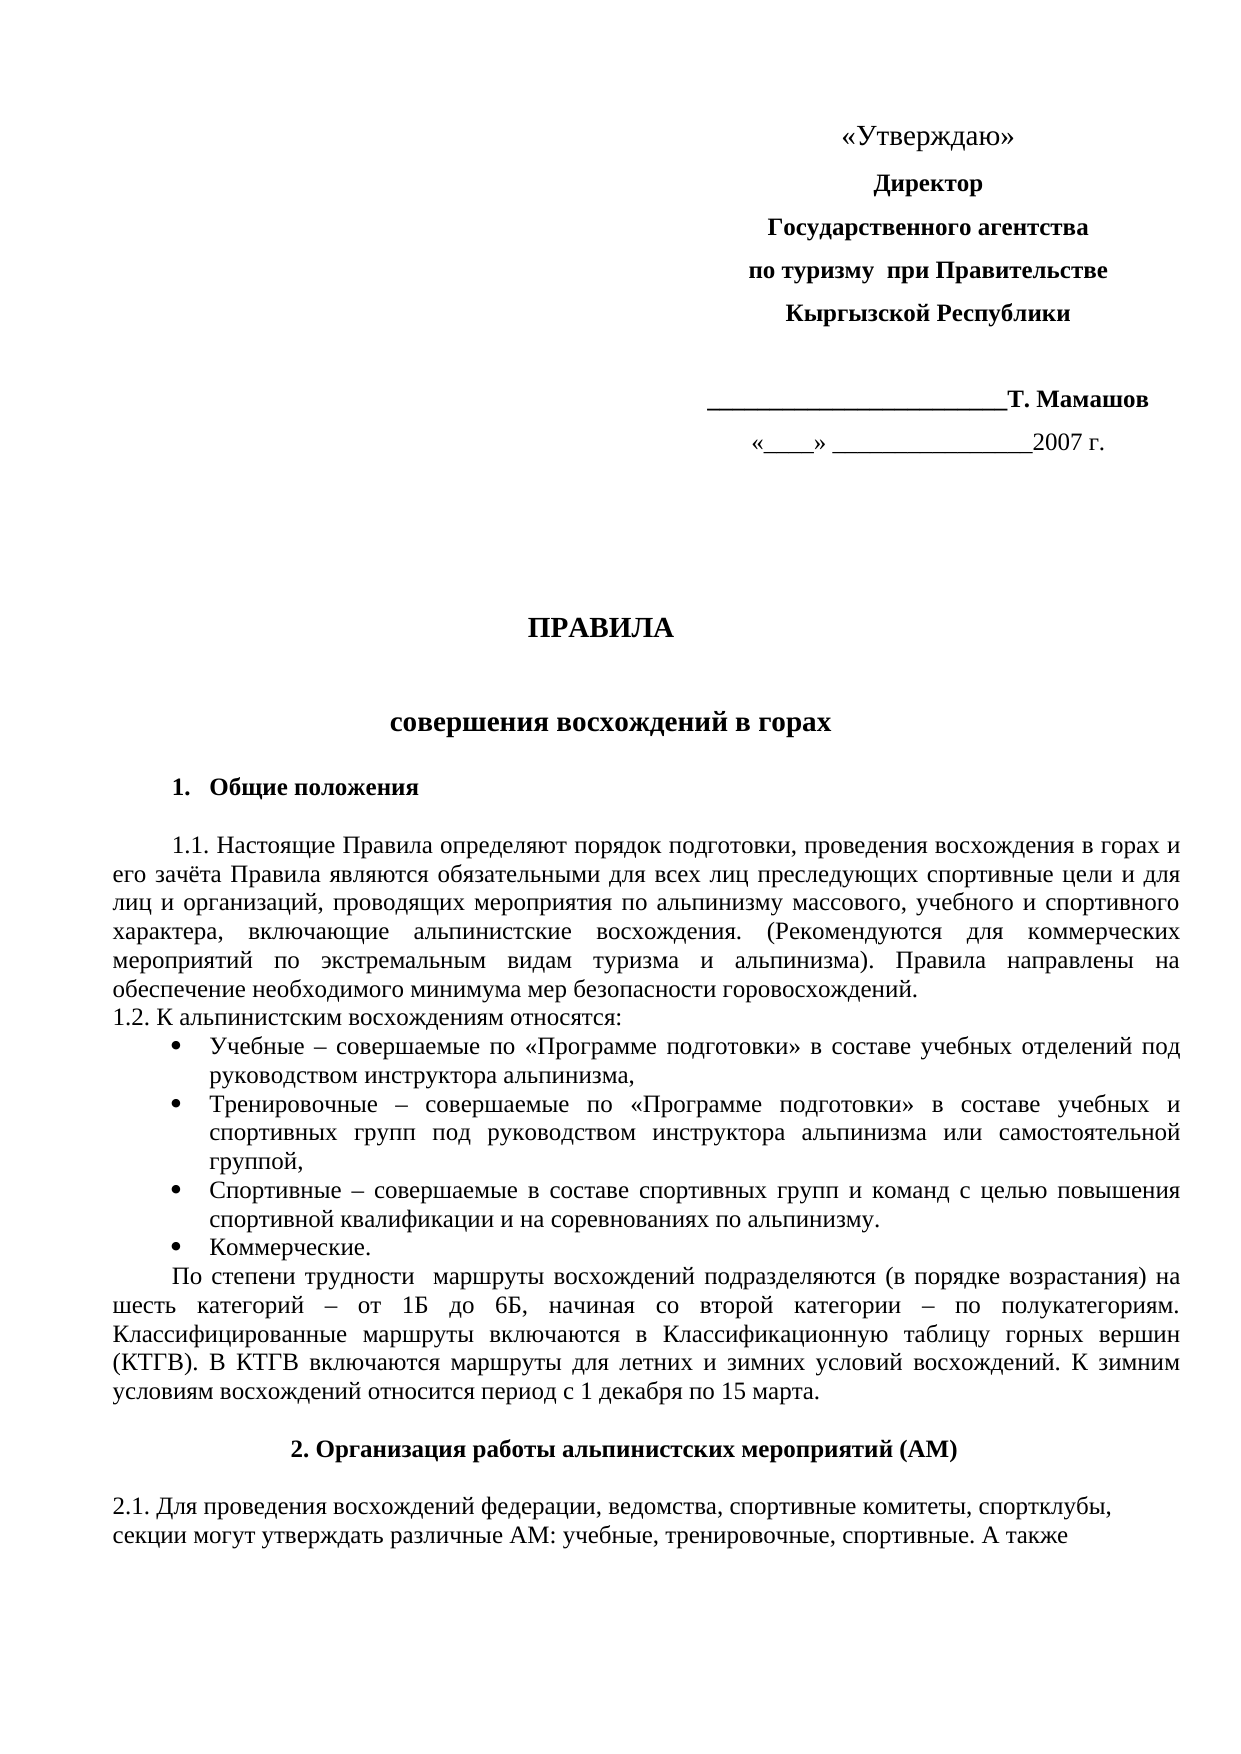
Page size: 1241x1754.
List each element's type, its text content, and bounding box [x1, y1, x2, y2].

text Кыргызской Республики [675, 298, 1181, 327]
text Директор [675, 168, 1181, 197]
text «____» ________________2007 г. [675, 427, 1181, 456]
list Общие положения [172, 772, 1181, 801]
list Учебные – совершаемые по «Программе подготовки» в составе учебных отделений под руководством инструктора альпинизма, [172, 1031, 1181, 1089]
text 1.2. К альпинистским восхождениям относятся: [112, 1002, 1181, 1031]
text ________________________Т. Мамашов [675, 384, 1181, 413]
text По степени трудности маршруты восхождений подразделяются (в порядке возрастания) на шесть категорий – от 1Б до 6Б, начиная со второй категории – по полукатегориям. Классифицированные маршруты включаются в Классификационную таблицу горных вершин (КТГВ). В КТГВ включаются маршруты для летних и зимних условий восхождений. К зимним условиям восхождений относится период с 1 декабря по 15 марта. [112, 1261, 1181, 1405]
list Спортивные – совершаемые в составе спортивных групп и команд с целью повышения спортивной квалификации и на соревнованиях по альпинизму. [172, 1175, 1181, 1232]
list Коммерческие. [172, 1232, 1181, 1261]
list Тренировочные – совершаемые по «Программе подготовки» в составе учебных и спортивных групп под руководством инструктора альпинизма или самостоятельной группой, [172, 1089, 1181, 1175]
text Государственного агентства [675, 212, 1181, 240]
text 2. Организация работы альпинистских мероприятий (АМ) [112, 1434, 1181, 1462]
text 2.1. Для проведения восхождений федерации, ведомства, спортивные комитеты, спортклубы, секции могут утверждать различные АМ: учебные, тренировочные, спортивные. А также [112, 1491, 1181, 1549]
subtitle совершения восхождений в горах [112, 704, 1181, 737]
text 1.1. Настоящие Правила определяют порядок подготовки, проведения восхождения в горах и его зачёта Правила являются обязательными для всех лиц преследующих спортивные цели и для лиц и организаций, проводящих мероприятия по альпинизму массового, учебного и спортивного характера, включающие альпинистские восхождения. (Рекомендуются для коммерческих мероприятий по экстремальным видам туризма и альпинизма). Правила направлены на обеспечение необходимого минимума мер безопасности горовосхождений. [112, 830, 1181, 1002]
subtitle ПРАВИЛА [487, 610, 1181, 644]
text по туризму при Правительстве [675, 255, 1181, 283]
subtitle «Утверждаю» [675, 118, 1181, 152]
